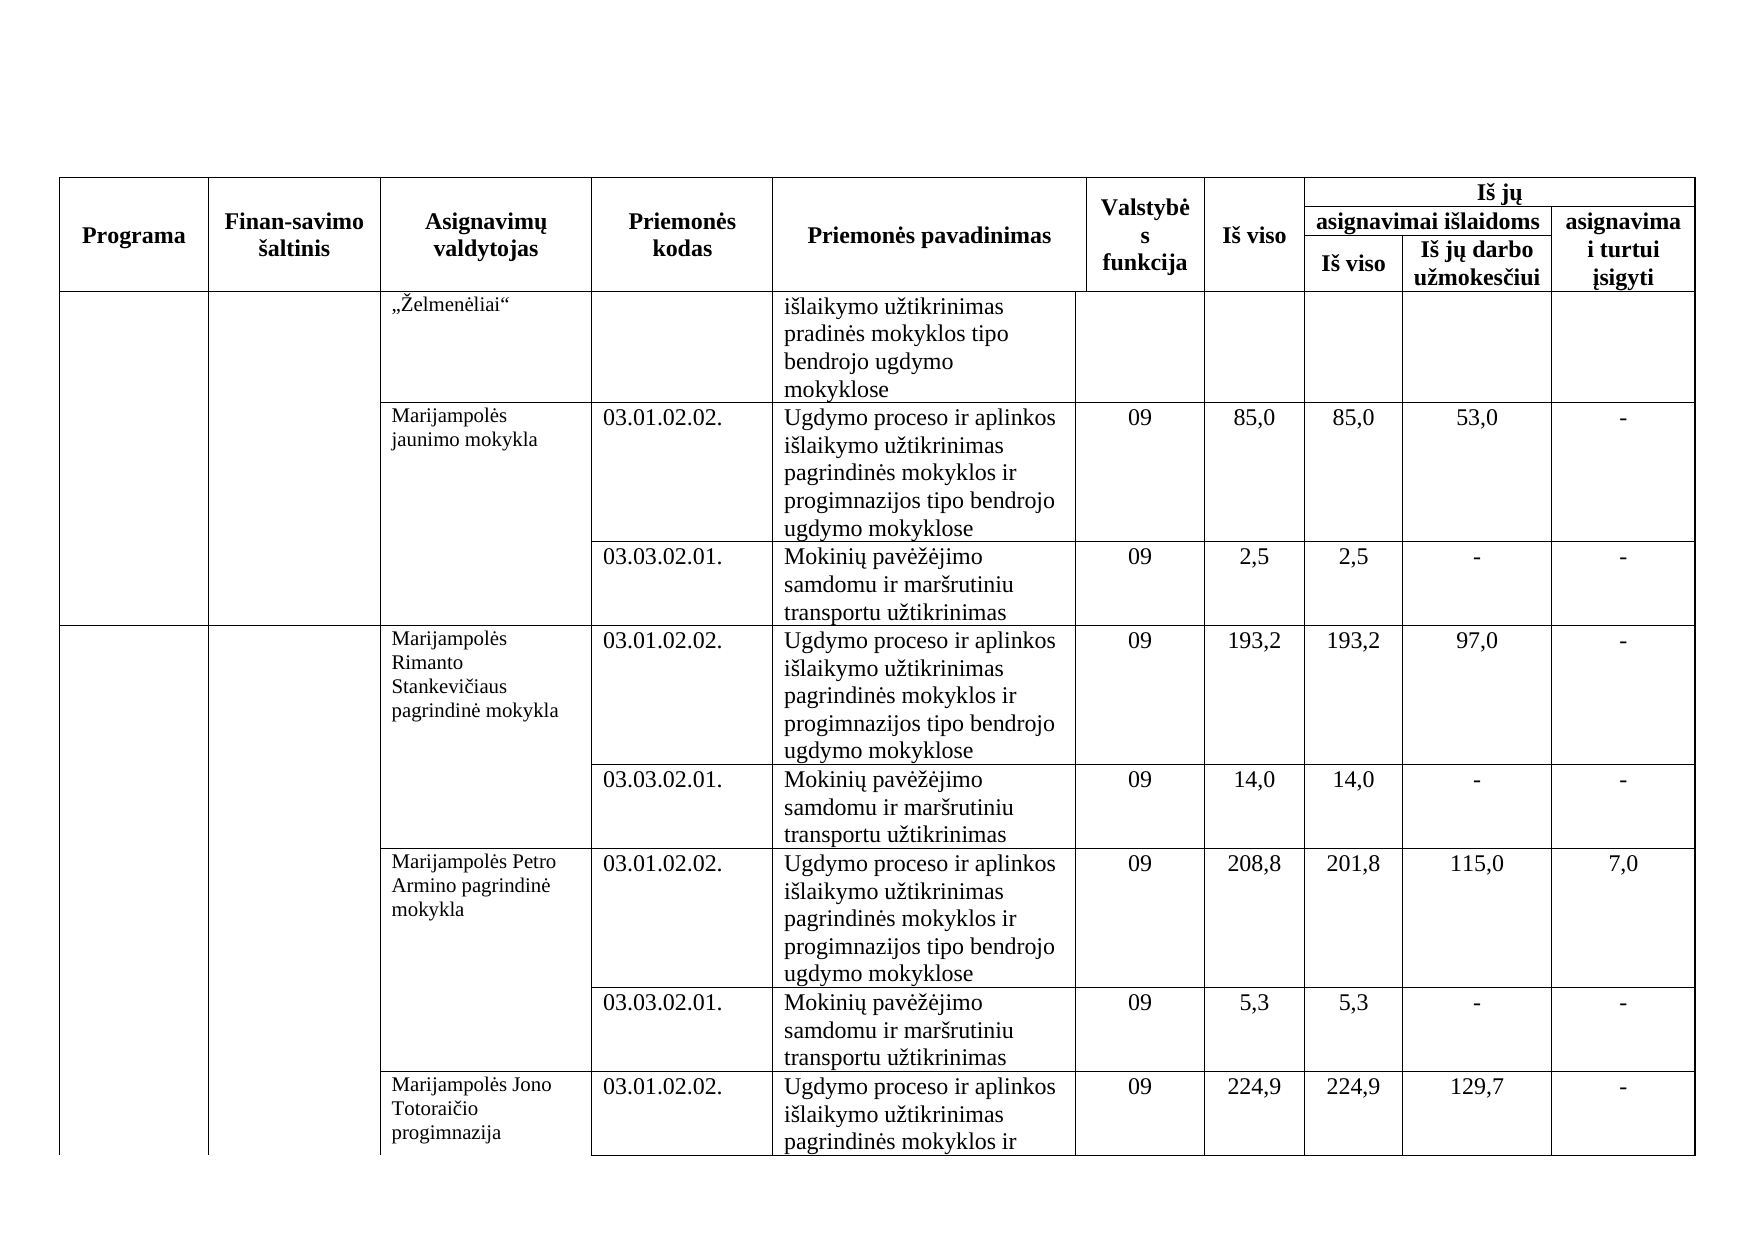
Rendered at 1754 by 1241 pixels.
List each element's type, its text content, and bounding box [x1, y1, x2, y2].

table_cell Mokinių pavėžėjimo samdomu ir maršrutiniu transportu užtikrinimas [773, 765, 1075, 848]
table_cell [60, 402, 208, 541]
table_cell [60, 541, 208, 625]
table_header Priemonės pavadinimas [773, 178, 1086, 291]
table_cell [209, 1071, 380, 1155]
table_cell 14,0 [1205, 765, 1304, 848]
table_cell [592, 292, 772, 402]
table_cell [209, 848, 380, 987]
table_cell [209, 764, 380, 848]
table_cell Mokinių pavėžėjimo samdomu ir maršrutiniu transportu užtikrinimas [773, 542, 1075, 625]
table_cell [60, 848, 208, 987]
table_header Priemonės kodas [592, 178, 772, 291]
table_cell 14,0 [1305, 765, 1402, 848]
table_cell „Želmenėliai“ [381, 292, 591, 402]
table_cell [1403, 292, 1551, 402]
table_cell [60, 987, 208, 1071]
table_cell Marijampolės Rimanto Stankevičiaus pagrindinė mokykla [381, 626, 591, 764]
table_cell [60, 626, 208, 764]
table_cell 85,0 [1305, 403, 1402, 541]
table_cell [381, 764, 591, 848]
table_cell 85,0 [1205, 403, 1304, 541]
table_cell Ugdymo proceso ir aplinkos išlaikymo užtikrinimas pagrindinės mokyklos ir progimnazijos tipo bendrojo ugdymo mokyklose [773, 403, 1075, 541]
table_cell [209, 541, 380, 625]
table_cell - [1403, 988, 1551, 1071]
table_cell 129,7 [1403, 1072, 1551, 1155]
table_cell Iš jų darbo užmokesčiui [1403, 236, 1551, 291]
table_cell 2,5 [1205, 542, 1304, 625]
table_cell 2,5 [1305, 542, 1402, 625]
table_cell 224,9 [1205, 1072, 1304, 1155]
table_cell 7,0 [1552, 849, 1694, 987]
table_cell asignavimai turtui įsigyti [1552, 207, 1694, 291]
table_cell 09 [1076, 765, 1204, 848]
table_cell 09 [1076, 1072, 1204, 1155]
table_cell Marijampolės Petro Armino pagrindinė mokykla [381, 849, 591, 987]
table_cell 03.03.02.01. [592, 542, 772, 625]
table_cell Marijampolės Jono Totoraičio progimnazija [381, 1072, 591, 1155]
table_cell 115,0 [1403, 849, 1551, 987]
table_header Finan-savimo šaltinis [209, 178, 380, 291]
table_cell 03.03.02.01. [592, 988, 772, 1071]
table_cell 09 [1076, 626, 1204, 764]
table_cell 03.01.02.02. [592, 403, 772, 541]
table_cell - [1403, 542, 1551, 625]
table_cell 5,3 [1205, 988, 1304, 1071]
table_cell 193,2 [1205, 626, 1304, 764]
table_cell 201,8 [1305, 849, 1402, 987]
table_cell Iš viso [1305, 236, 1402, 291]
table_cell - [1552, 626, 1694, 764]
table_cell 97,0 [1403, 626, 1551, 764]
table_cell [60, 764, 208, 848]
table_cell 5,3 [1305, 988, 1402, 1071]
table_cell [209, 626, 380, 764]
table_cell [60, 292, 208, 402]
table_header Iš jų [1305, 178, 1694, 206]
table_cell - [1403, 765, 1551, 848]
table_cell Ugdymo proceso ir aplinkos išlaikymo užtikrinimas pagrindinės mokyklos ir progimnazijos tipo bendrojo ugdymo mokyklose [773, 849, 1075, 987]
table_cell 09 [1076, 849, 1204, 987]
table_cell [209, 987, 380, 1071]
table_cell 09 [1076, 988, 1204, 1071]
table_cell 03.01.02.02. [592, 626, 772, 764]
table_cell [1076, 292, 1204, 402]
table_cell - [1552, 403, 1694, 541]
table_cell išlaikymo užtikrinimas pradinės mokyklos tipo bendrojo ugdymo mokyklose [773, 292, 1075, 402]
table_cell Ugdymo proceso ir aplinkos išlaikymo užtikrinimas pagrindinės mokyklos ir progimnazijos tipo bendrojo ugdymo mokyklose [773, 626, 1075, 764]
table_cell 53,0 [1403, 403, 1551, 541]
table_cell Ugdymo proceso ir aplinkos išlaikymo užtikrinimas pagrindinės mokyklos ir [773, 1072, 1075, 1155]
table_cell 09 [1076, 403, 1204, 541]
table_cell - [1552, 542, 1694, 625]
table_cell 193,2 [1305, 626, 1402, 764]
table_cell 208,8 [1205, 849, 1304, 987]
table_cell 03.01.02.02. [592, 849, 772, 987]
table_cell [381, 541, 591, 625]
table_cell [381, 987, 591, 1071]
table_cell Mokinių pavėžėjimo samdomu ir maršrutiniu transportu užtikrinimas [773, 988, 1075, 1071]
table_cell - [1552, 292, 1694, 402]
table_cell - [1552, 765, 1694, 848]
table_cell [209, 402, 380, 541]
table_cell - [1552, 1072, 1694, 1155]
table_cell 03.03.02.01. [592, 765, 772, 848]
table_cell - [1552, 988, 1694, 1071]
table_cell [60, 1071, 208, 1155]
table_cell [209, 292, 380, 402]
table_cell [1305, 292, 1402, 402]
table_cell asignavimai išlaidoms [1305, 207, 1551, 234]
table_header Iš viso [1205, 178, 1304, 291]
table_cell [1205, 292, 1304, 402]
table_header Programa [60, 178, 208, 291]
table_header Asignavimų valdytojas [381, 178, 591, 291]
table_cell 09 [1076, 542, 1204, 625]
table_cell 224,9 [1305, 1072, 1402, 1155]
table_cell 03.01.02.02. [592, 1072, 772, 1155]
table_cell Marijampolės jaunimo mokykla [381, 403, 591, 541]
table_header Valstybės funkcija [1087, 178, 1204, 291]
